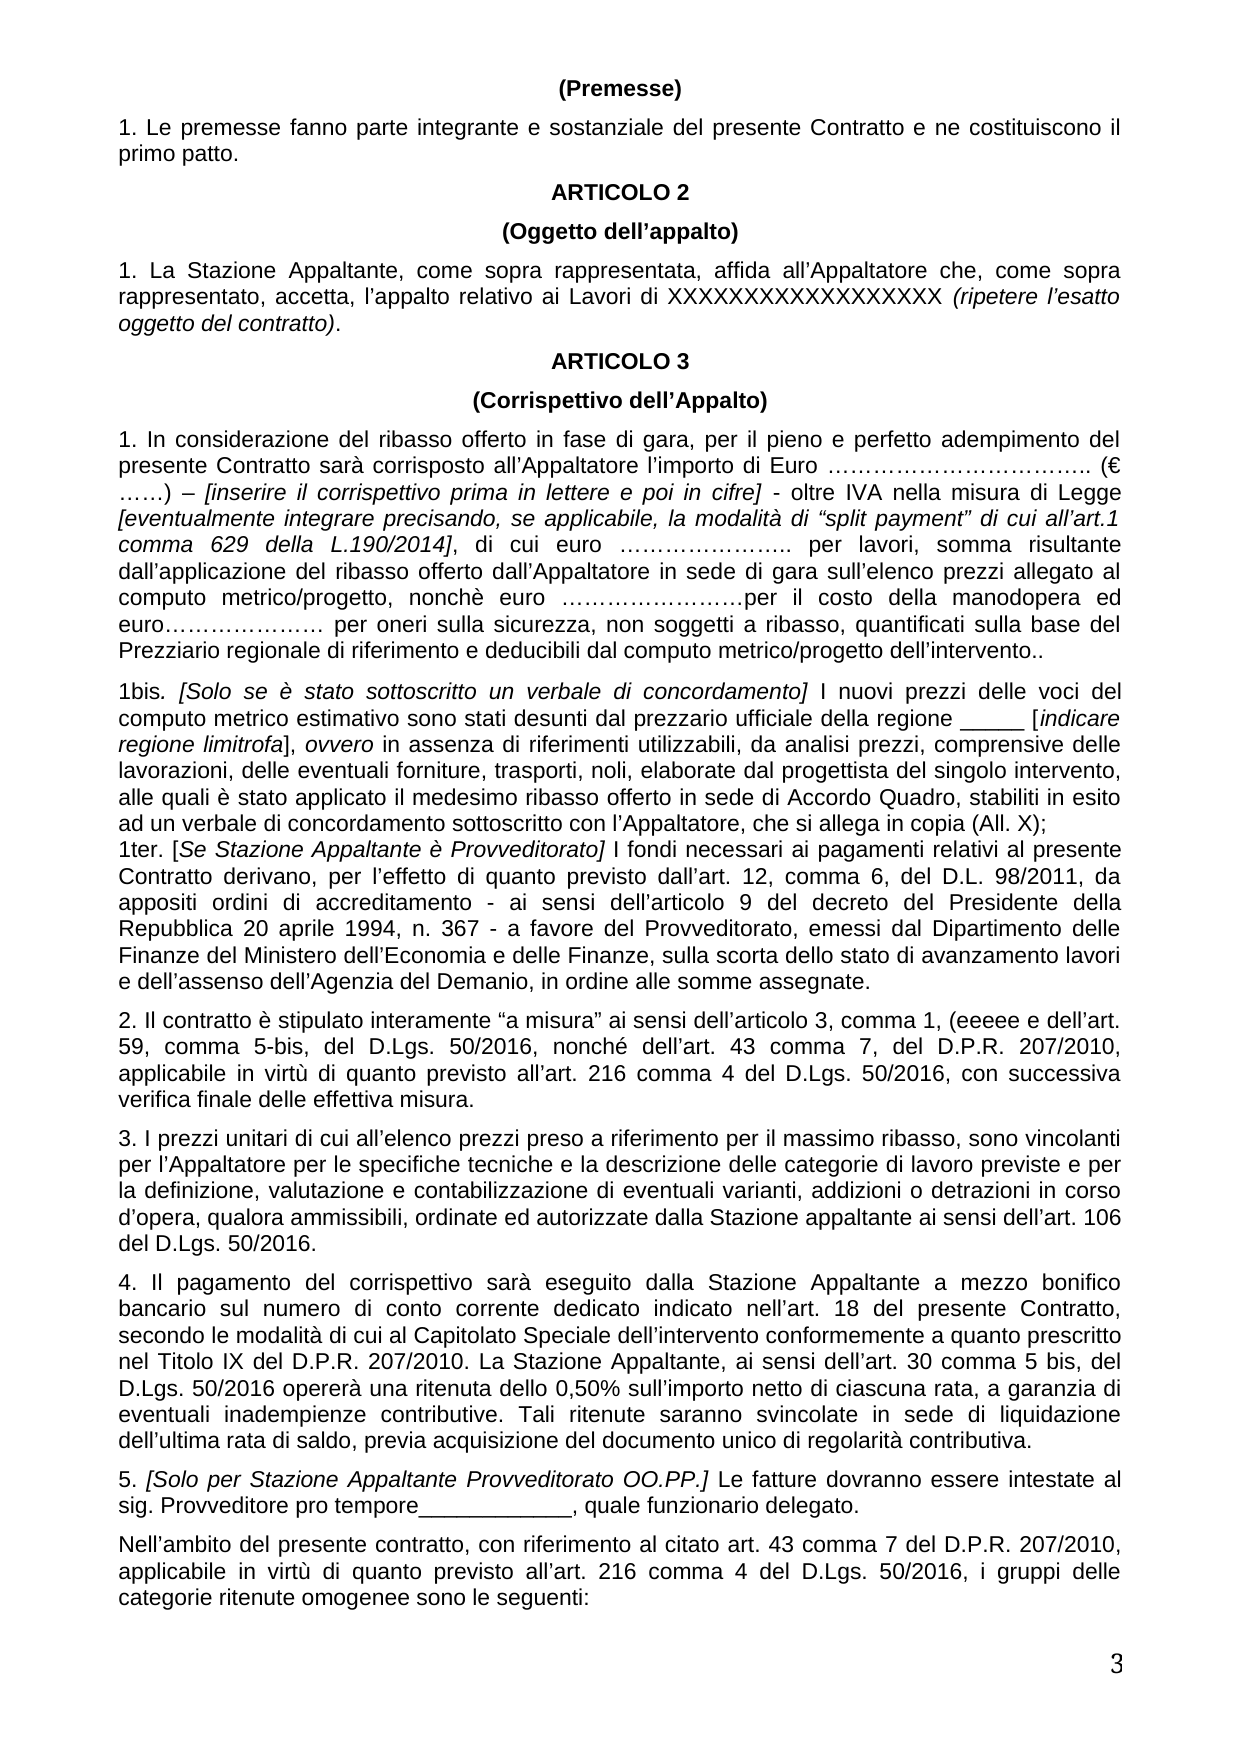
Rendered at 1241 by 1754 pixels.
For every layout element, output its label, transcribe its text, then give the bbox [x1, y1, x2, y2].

text (Premesse) [118, 75, 1122, 101]
text (Oggetto dell’appalto) [118, 218, 1122, 244]
text 1. In considerazione del ribasso offerto in fase di gara, per il pieno e perfetto adempimento del presente Contratto sarà corrisposto all’Appaltatore l’importo di Euro …………………………….. (€ ……) – [inserire il corrispettivo prima in lettere e poi in cifre] - oltre IVA nella misura di Legge [eventualmente integrare precisando, se applicabile, la modalità di “split payment” di cui all’art.1 comma 629 della L.190/2014], di cui euro ………………….. per lavori, somma risultante dall’applicazione del ribasso offerto dall’Appaltatore in sede di gara sull’elenco prezzi allegato al computo metrico/progetto, nonchè euro ……………………per il costo della manodopera ed euro………………… per oneri sulla sicurezza, non soggetti a ribasso, quantificati sulla base del Prezziario regionale di riferimento e deducibili dal computo metrico/progetto dell’intervento.. [118, 426, 1122, 663]
text (Corrispettivo dell’Appalto) [118, 387, 1122, 413]
text 1ter. [Se Stazione Appaltante è Provveditorato] I fondi necessari ai pagamenti relativi al presente Contratto derivano, per l’effetto di quanto previsto dall’art. 12, comma 6, del D.L. 98/2011, da appositi ordini di accreditamento - ai sensi dell’articolo 9 del decreto del Presidente della Repubblica 20 aprile 1994, n. 367 - a favore del Provveditorato, emessi dal Dipartimento delle Finanze del Ministero dell’Economia e delle Finanze, sulla scorta dello stato di avanzamento lavori e dell’assenso dell’Agenzia del Demanio, in ordine alle somme assegnate. [118, 836, 1122, 994]
text ARTICOLO 3 [118, 348, 1122, 375]
text 4. Il pagamento del corrispettivo sarà eseguito dalla Stazione Appaltante a mezzo bonifico bancario sul numero di conto corrente dedicato indicato nell’art. 18 del presente Contratto, secondo le modalità di cui al Capitolato Speciale dell’intervento conformemente a quanto prescritto nel Titolo IX del D.P.R. 207/2010. La Stazione Appaltante, ai sensi dell’art. 30 comma 5 bis, del D.Lgs. 50/2016 opererà una ritenuta dello 0,50% sull’importo netto di ciascuna rata, a garanzia di eventuali inadempienze contributive. Tali ritenute saranno svincolate in sede di liquidazione dell’ultima rata di saldo, previa acquisizione del documento unico di regolarità contributiva. [118, 1269, 1122, 1453]
text 2. Il contratto è stipulato interamente “a misura” ai sensi dell’articolo 3, comma 1, (eeeee e dell’art. 59, comma 5-bis, del D.Lgs. 50/2016, nonché dell’art. 43 comma 7, del D.P.R. 207/2010, applicabile in virtù di quanto previsto all’art. 216 comma 4 del D.Lgs. 50/2016, con successiva verifica finale delle effettiva misura. [118, 1007, 1122, 1112]
text 3. I prezzi unitari di cui all’elenco prezzi preso a riferimento per il massimo ribasso, sono vincolanti per l’Appaltatore per le specifiche tecniche e la descrizione delle categorie di lavoro previste e per la definizione, valutazione e contabilizzazione di eventuali varianti, addizioni o detrazioni in corso d’opera, qualora ammissibili, ordinate ed autorizzate dalla Stazione appaltante ai sensi dell’art. 106 del D.Lgs. 50/2016. [118, 1125, 1122, 1257]
text ARTICOLO 2 [118, 179, 1122, 205]
text 5. [Solo per Stazione Appaltante Provveditorato OO.PP.] Le fatture dovranno essere intestate al sig. Provveditore pro tempore____________, quale funzionario delegato. [118, 1466, 1122, 1519]
text 1. La Stazione Appaltante, come sopra rappresentata, affida all’Appaltatore che, come sopra rappresentato, accetta, l’appalto relativo ai Lavori di XXXXXXXXXXXXXXXXXX (ripetere l’esatto oggetto del contratto). [118, 257, 1122, 336]
text Nell’ambito del presente contratto, con riferimento al citato art. 43 comma 7 del D.P.R. 207/2010, applicabile in virtù di quanto previsto all’art. 216 comma 4 del D.Lgs. 50/2016, i gruppi delle categorie ritenute omogenee sono le seguenti: [118, 1531, 1122, 1610]
text 1bis. [Solo se è stato sottoscritto un verbale di concordamento] I nuovi prezzi delle voci del computo metrico estimativo sono stati desunti dal prezzario ufficiale della regione _____ [indicare regione limitrofa], ovvero in assenza di riferimenti utilizzabili, da analisi prezzi, comprensive delle lavorazioni, delle eventuali forniture, trasporti, noli, elaborate dal progettista del singolo intervento, alle quali è stato applicato il medesimo ribasso offerto in sede di Accordo Quadro, stabiliti in esito ad un verbale di concordamento sottoscritto con l’Appaltatore, che si allega in copia (All. X); [118, 676, 1122, 836]
text 1. Le premesse fanno parte integrante e sostanziale del presente Contratto e ne costituiscono il primo patto. [118, 114, 1122, 167]
